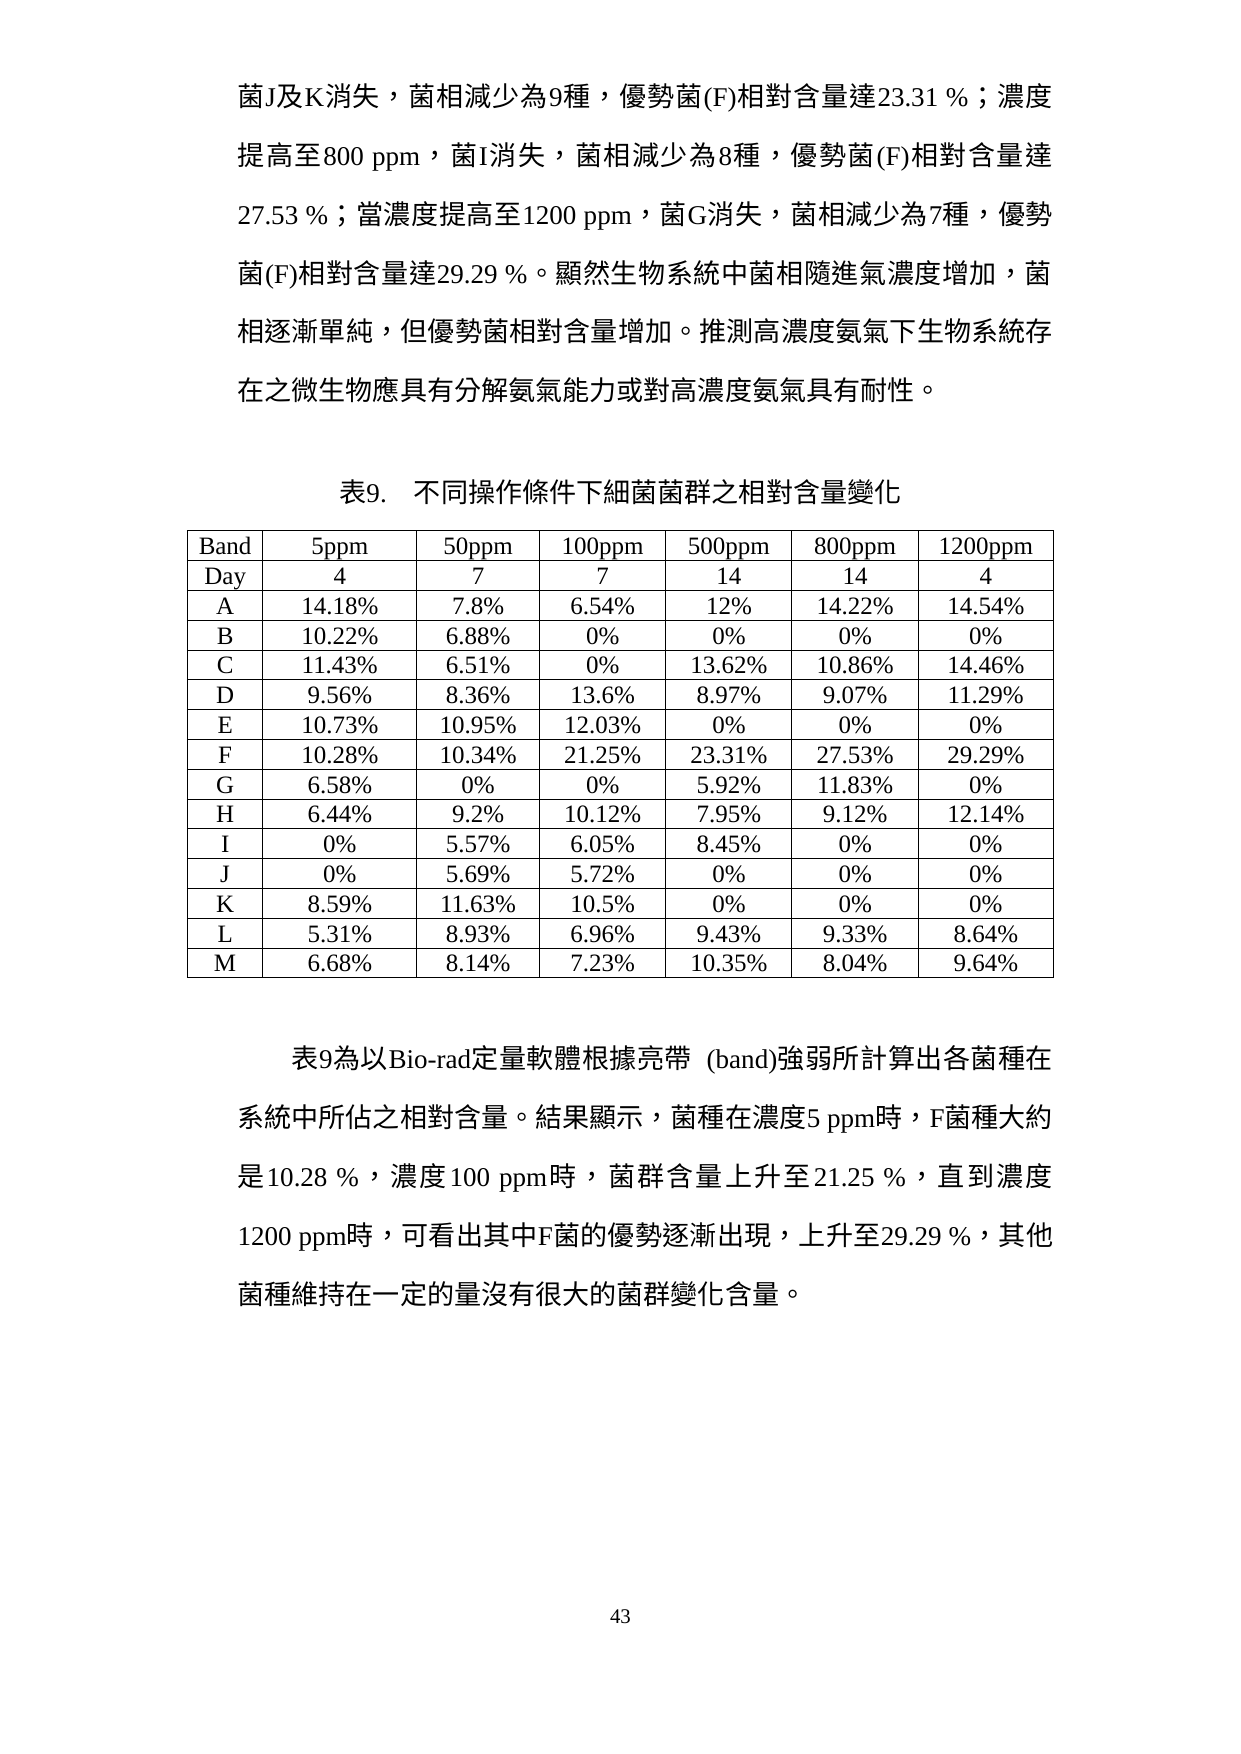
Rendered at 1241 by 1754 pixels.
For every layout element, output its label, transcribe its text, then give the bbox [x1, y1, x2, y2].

table_cell 7 [540, 561, 665, 590]
table_cell 9.07% [792, 680, 918, 709]
table_cell 0% [792, 889, 918, 918]
table_cell 10.95% [417, 710, 539, 739]
table_cell D [188, 680, 262, 709]
table_cell 23.31% [666, 740, 791, 769]
table_cell 8.93% [417, 919, 539, 947]
table_cell 5.69% [417, 859, 539, 888]
table_cell 11.43% [263, 651, 416, 679]
table_cell J [188, 859, 262, 888]
table_cell 14.18% [263, 591, 416, 620]
table_cell 11.83% [792, 770, 918, 798]
table_cell 0% [417, 770, 539, 798]
table_cell 14.46% [919, 651, 1053, 679]
table_cell L [188, 919, 262, 947]
table_cell 14.22% [792, 591, 918, 620]
table_cell 9.64% [919, 949, 1053, 977]
table_cell 8.36% [417, 680, 539, 709]
table_cell 6.44% [263, 800, 416, 828]
table_cell 10.22% [263, 621, 416, 649]
table_cell 11.63% [417, 889, 539, 918]
table_cell 9.2% [417, 800, 539, 828]
table_cell 0% [666, 889, 791, 918]
table_cell C [188, 651, 262, 679]
table_cell 0% [666, 859, 791, 888]
table_cell 10.28% [263, 740, 416, 769]
table_cell 11.29% [919, 680, 1053, 709]
table_cell E [188, 710, 262, 739]
table_cell 12.14% [919, 800, 1053, 828]
table_cell 6.96% [540, 919, 665, 947]
table_cell 21.25% [540, 740, 665, 769]
table_cell 9.56% [263, 680, 416, 709]
table_cell 6.68% [263, 949, 416, 977]
table_cell 6.05% [540, 829, 665, 858]
table_cell 10.5% [540, 889, 665, 918]
table_header 100ppm [540, 531, 665, 560]
table_cell B [188, 621, 262, 649]
table_cell 10.34% [417, 740, 539, 769]
table_cell 8.04% [792, 949, 918, 977]
table_cell 7.95% [666, 800, 791, 828]
table_cell 29.29% [919, 740, 1053, 769]
table_cell 14 [792, 561, 918, 590]
table_cell 10.35% [666, 949, 791, 977]
table_cell 0% [919, 889, 1053, 918]
table_cell 8.45% [666, 829, 791, 858]
table_cell 0% [540, 770, 665, 798]
table_cell 0% [919, 859, 1053, 888]
table_cell 10.12% [540, 800, 665, 828]
table_cell 0% [919, 710, 1053, 739]
table_cell 8.14% [417, 949, 539, 977]
table_cell 5.57% [417, 829, 539, 858]
table_cell 0% [792, 710, 918, 739]
table_header Band [188, 531, 262, 560]
table_cell K [188, 889, 262, 918]
table_cell 0% [666, 621, 791, 649]
table_cell 0% [540, 621, 665, 649]
table_cell 0% [792, 859, 918, 888]
table_cell 0% [919, 621, 1053, 649]
table_cell 0% [792, 829, 918, 858]
table_cell 9.33% [792, 919, 918, 947]
table_cell 0% [263, 829, 416, 858]
table_cell G [188, 770, 262, 798]
table_cell 5.72% [540, 859, 665, 888]
table_cell 10.86% [792, 651, 918, 679]
table_cell A [188, 591, 262, 620]
table_header 50ppm [417, 531, 539, 560]
table_cell 0% [540, 651, 665, 679]
table_cell 5.31% [263, 919, 416, 947]
table_cell 8.97% [666, 680, 791, 709]
text 菌J及K消失，菌相減少為9種，優勢菌(F)相對含量達23.31 %；濃度提高至800 ppm，菌I消失，菌相減少為8種，優勢菌(F)相對含量達27.53 %；當濃度提高至1200 ppm，菌G消失，菌相減少為7種，優勢菌(F)相對含量達29.29 %。顯然生物系統中菌相隨進氣濃度增加，菌相逐漸單純，但優勢菌相對含量增加。推測高濃度氨氣下生物系統存在之微生物應具有分解氨氣能力或對高濃度氨氣具有耐性。 [237, 75, 1053, 408]
table_cell 13.62% [666, 651, 791, 679]
table_cell 0% [919, 770, 1053, 798]
table_cell 7.8% [417, 591, 539, 620]
table_cell 13.6% [540, 680, 665, 709]
table_cell 4 [263, 561, 416, 590]
table_cell M [188, 949, 262, 977]
table_cell Day [188, 561, 262, 590]
table_cell 6.88% [417, 621, 539, 649]
table_cell 8.59% [263, 889, 416, 918]
table_cell 27.53% [792, 740, 918, 769]
table_header 500ppm [666, 531, 791, 560]
table_cell 14 [666, 561, 791, 590]
table_header 800ppm [792, 531, 918, 560]
table_cell 0% [263, 859, 416, 888]
table_cell 9.12% [792, 800, 918, 828]
table_cell 0% [666, 710, 791, 739]
table_cell 8.64% [919, 919, 1053, 947]
table_cell 6.51% [417, 651, 539, 679]
table_header 5ppm [263, 531, 416, 560]
table_cell 6.54% [540, 591, 665, 620]
table_cell 0% [792, 621, 918, 649]
table_cell 7.23% [540, 949, 665, 977]
table_cell 4 [919, 561, 1053, 590]
table_cell 10.73% [263, 710, 416, 739]
table_cell F [188, 740, 262, 769]
text 表9. 不同操作條件下細菌菌群之相對含量變化 [187, 471, 1053, 511]
table_cell 12% [666, 591, 791, 620]
table_cell 6.58% [263, 770, 416, 798]
table_cell 0% [919, 829, 1053, 858]
table_header 1200ppm [919, 531, 1053, 560]
table_cell 7 [417, 561, 539, 590]
table_cell 14.54% [919, 591, 1053, 620]
table_cell 5.92% [666, 770, 791, 798]
table_cell H [188, 800, 262, 828]
table_cell 9.43% [666, 919, 791, 947]
table_cell 12.03% [540, 710, 665, 739]
text 表9為以Bio-rad定量軟體根據亮帶 (band)強弱所計算出各菌種在系統中所佔之相對含量。結果顯示，菌種在濃度5 ppm時，F菌種大約是10.28 %，濃度100 ppm時，菌群含量上升至21.25 %，直到濃度1200 ppm時，可看出其中F菌的優勢逐漸出現，上升至29.29 %，其他菌種維持在一定的量沒有很大的菌群變化含量。 [237, 1037, 1053, 1312]
table_cell I [188, 829, 262, 858]
